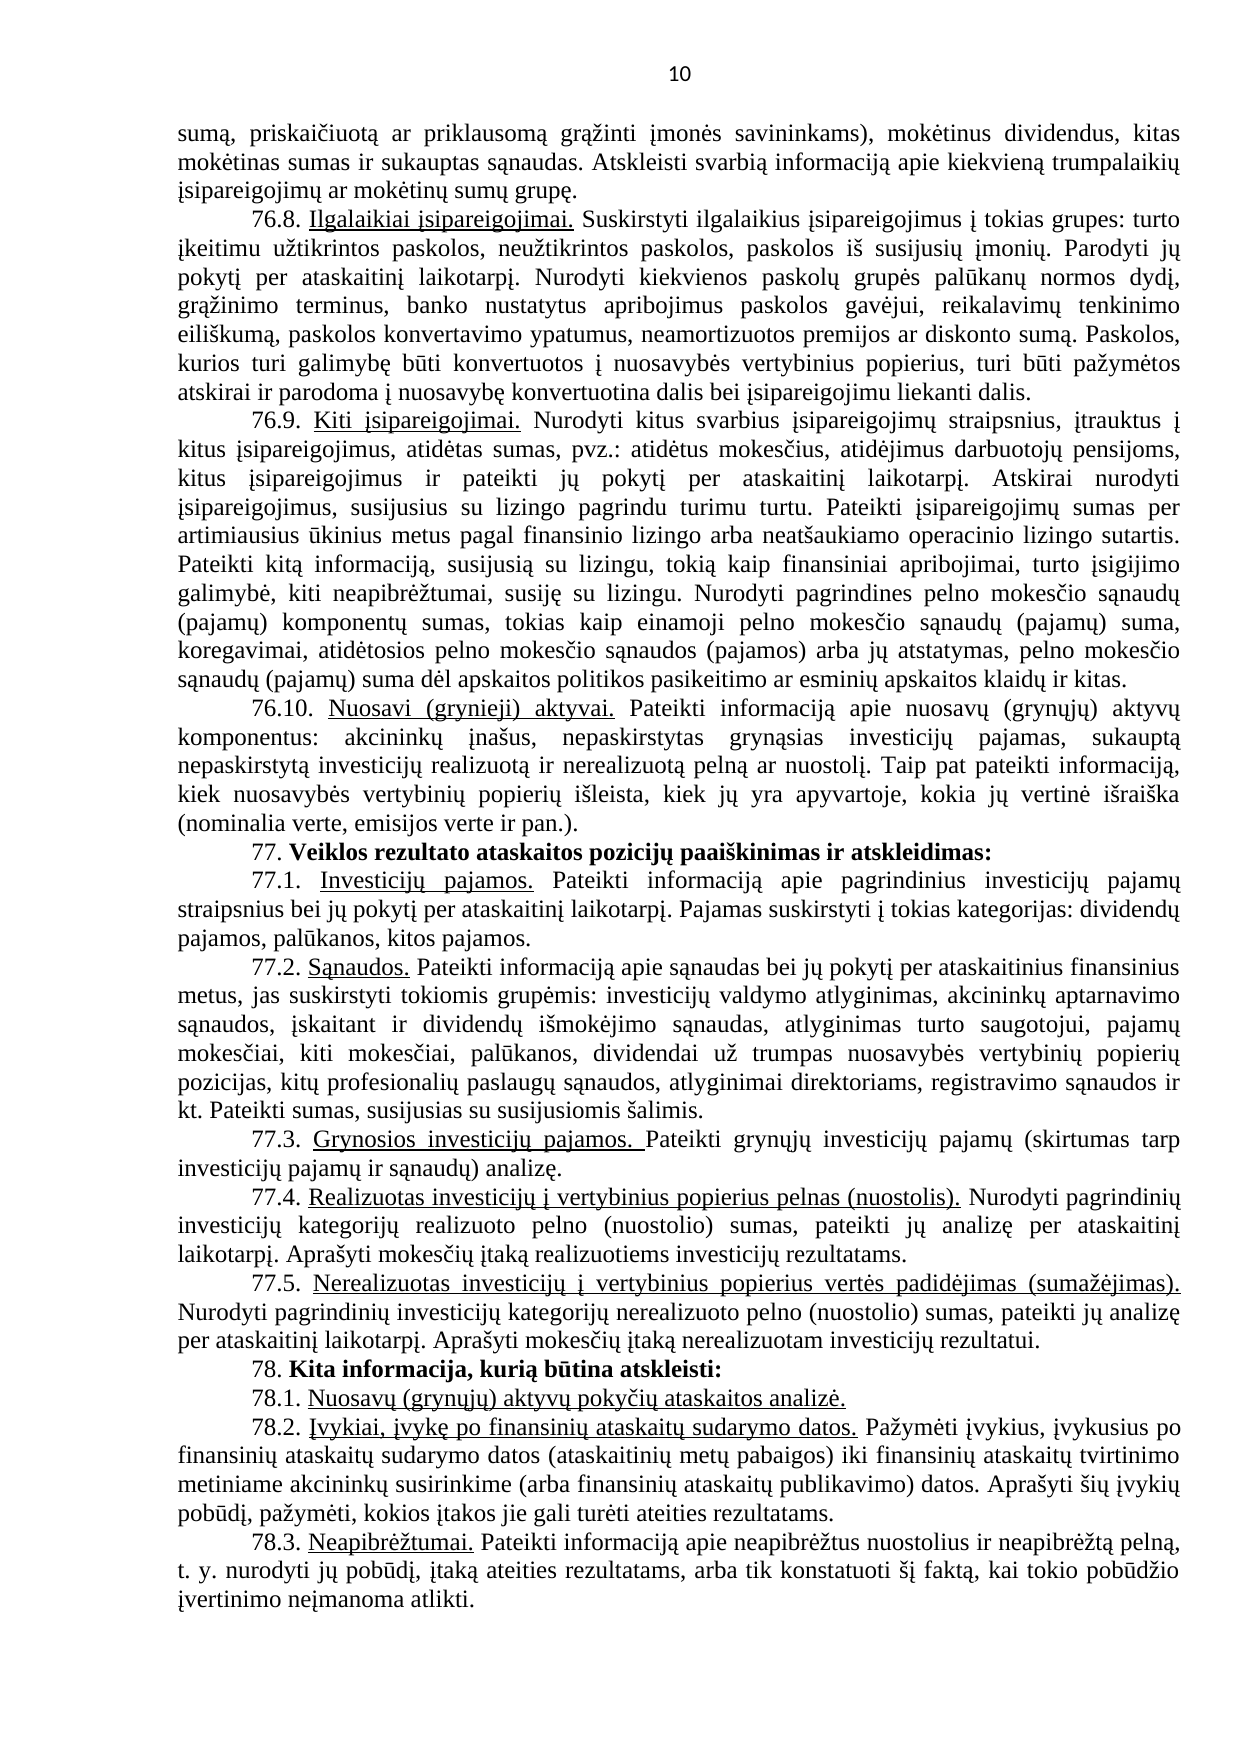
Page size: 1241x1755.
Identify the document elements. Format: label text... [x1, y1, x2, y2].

text 77.4. Realizuotas investicijų į vertybinius popierius pelnas (nuostolis). Nurodyti pagrindinių investicijų kategorijų realizuoto pelno (nuostolio) sumas, pateikti jų analizę per ataskaitinį laikotarpį. Aprašyti mokesčių įtaką realizuotiems investicijų rezultatams. [177, 1182, 1181, 1268]
text 76.9. Kiti įsipareigojimai. Nurodyti kitus svarbius įsipareigojimų straipsnius, įtrauktus į kitus įsipareigojimus, atidėtas sumas, pvz.: atidėtus mokesčius, atidėjimus darbuotojų pensijoms, kitus įsipareigojimus ir pateikti jų pokytį per ataskaitinį laikotarpį. Atskirai nurodyti įsipareigojimus, susijusius su lizingo pagrindu turimu turtu. Pateikti įsipareigojimų sumas per artimiausius ūkinius metus pagal finansinio lizingo arba neatšaukiamo operacinio lizingo sutartis. Pateikti kitą informaciją, susijusią su lizingu, tokią kaip finansiniai apribojimai, turto įsigijimo galimybė, kiti neapibrėžtumai, susiję su lizingu. Nurodyti pagrindines pelno mokesčio sąnaudų (pajamų) komponentų sumas, tokias kaip einamoji pelno mokesčio sąnaudų (pajamų) suma, koregavimai, atidėtosios pelno mokesčio sąnaudos (pajamos) arba jų atstatymas, pelno mokesčio sąnaudų (pajamų) suma dėl apskaitos politikos pasikeitimo ar esminių apskaitos klaidų ir kitas. [177, 406, 1181, 693]
text 77.1. Investicijų pajamos. Pateikti informaciją apie pagrindinius investicijų pajamų straipsnius bei jų pokytį per ataskaitinį laikotarpį. Pajamas suskirstyti į tokias kategorijas: dividendų pajamos, palūkanos, kitos pajamos. [177, 866, 1181, 952]
text 77.2. Sąnaudos. Pateikti informaciją apie sąnaudas bei jų pokytį per ataskaitinius finansinius metus, jas suskirstyti tokiomis grupėmis: investicijų valdymo atlyginimas, akcininkų aptarnavimo sąnaudos, įskaitant ir dividendų išmokėjimo sąnaudas, atlyginimas turto saugotojui, pajamų mokesčiai, kiti mokesčiai, palūkanos, dividendai už trumpas nuosavybės vertybinių popierių pozicijas, kitų profesionalių paslaugų sąnaudos, atlyginimai direktoriams, registravimo sąnaudos ir kt. Pateikti sumas, susijusias su susijusiomis šalimis. [177, 952, 1181, 1124]
text 78.1. Nuosavų (grynųjų) aktyvų pokyčių ataskaitos analizė. [177, 1383, 1181, 1412]
text 76.10. Nuosavi (grynieji) aktyvai. Pateikti informaciją apie nuosavų (grynųjų) aktyvų komponentus: akcininkų įnašus, nepaskirstytas grynąsias investicijų pajamas, sukauptą nepaskirstytą investicijų realizuotą ir nerealizuotą pelną ar nuostolį. Taip pat pateikti informaciją, kiek nuosavybės vertybinių popierių išleista, kiek jų yra apyvartoje, kokia jų vertinė išraiška (nominalia verte, emisijos verte ir pan.). [177, 693, 1181, 837]
text 78. Kita informacija, kurią būtina atskleisti: [177, 1354, 1181, 1383]
text 77.5. Nerealizuotas investicijų į vertybinius popierius vertės padidėjimas (sumažėjimas). Nurodyti pagrindinių investicijų kategorijų nerealizuoto pelno (nuostolio) sumas, pateikti jų analizę per ataskaitinį laikotarpį. Aprašyti mokesčių įtaką nerealizuotam investicijų rezultatui. [177, 1268, 1181, 1354]
text 77. Veiklos rezultato ataskaitos pozicijų paaiškinimas ir atskleidimas: [177, 837, 1181, 866]
text 78.3. Neapibrėžtumai. Pateikti informaciją apie neapibrėžtus nuostolius ir neapibrėžtą pelną, t. y. nurodyti jų pobūdį, įtaką ateities rezultatams, arba tik konstatuoti šį faktą, kai tokio pobūdžio įvertinimo neįmanoma atlikti. [177, 1527, 1181, 1613]
text 77.3. Grynosios investicijų pajamos. Pateikti grynųjų investicijų pajamų (skirtumas tarp investicijų pajamų ir sąnaudų) analizę. [177, 1124, 1181, 1182]
text 76.8. Ilgalaikiai įsipareigojimai. Suskirstyti ilgalaikius įsipareigojimus į tokias grupes: turto įkeitimu užtikrintos paskolos, neužtikrintos paskolos, paskolos iš susijusių įmonių. Parodyti jų pokytį per ataskaitinį laikotarpį. Nurodyti kiekvienos paskolų grupės palūkanų normos dydį, grąžinimo terminus, banko nustatytus apribojimus paskolos gavėjui, reikalavimų tenkinimo eiliškumą, paskolos konvertavimo ypatumus, neamortizuotos premijos ar diskonto sumą. Paskolos, kurios turi galimybę būti konvertuotos į nuosavybės vertybinius popierius, turi būti pažymėtos atskirai ir parodoma į nuosavybę konvertuotina dalis bei įsipareigojimu liekanti dalis. [177, 204, 1181, 406]
text 78.2. Įvykiai, įvykę po finansinių ataskaitų sudarymo datos. Pažymėti įvykius, įvykusius po finansinių ataskaitų sudarymo datos (ataskaitinių metų pabaigos) iki finansinių ataskaitų tvirtinimo metiniame akcininkų susirinkime (arba finansinių ataskaitų publikavimo) datos. Aprašyti šių įvykių pobūdį, pažymėti, kokios įtakos jie gali turėti ateities rezultatams. [177, 1412, 1181, 1527]
text sumą, priskaičiuotą ar priklausomą grąžinti įmonės savininkams), mokėtinus dividendus, kitas mokėtinas sumas ir sukauptas sąnaudas. Atskleisti svarbią informaciją apie kiekvieną trumpalaikių įsipareigojimų ar mokėtinų sumų grupę. [177, 118, 1181, 204]
